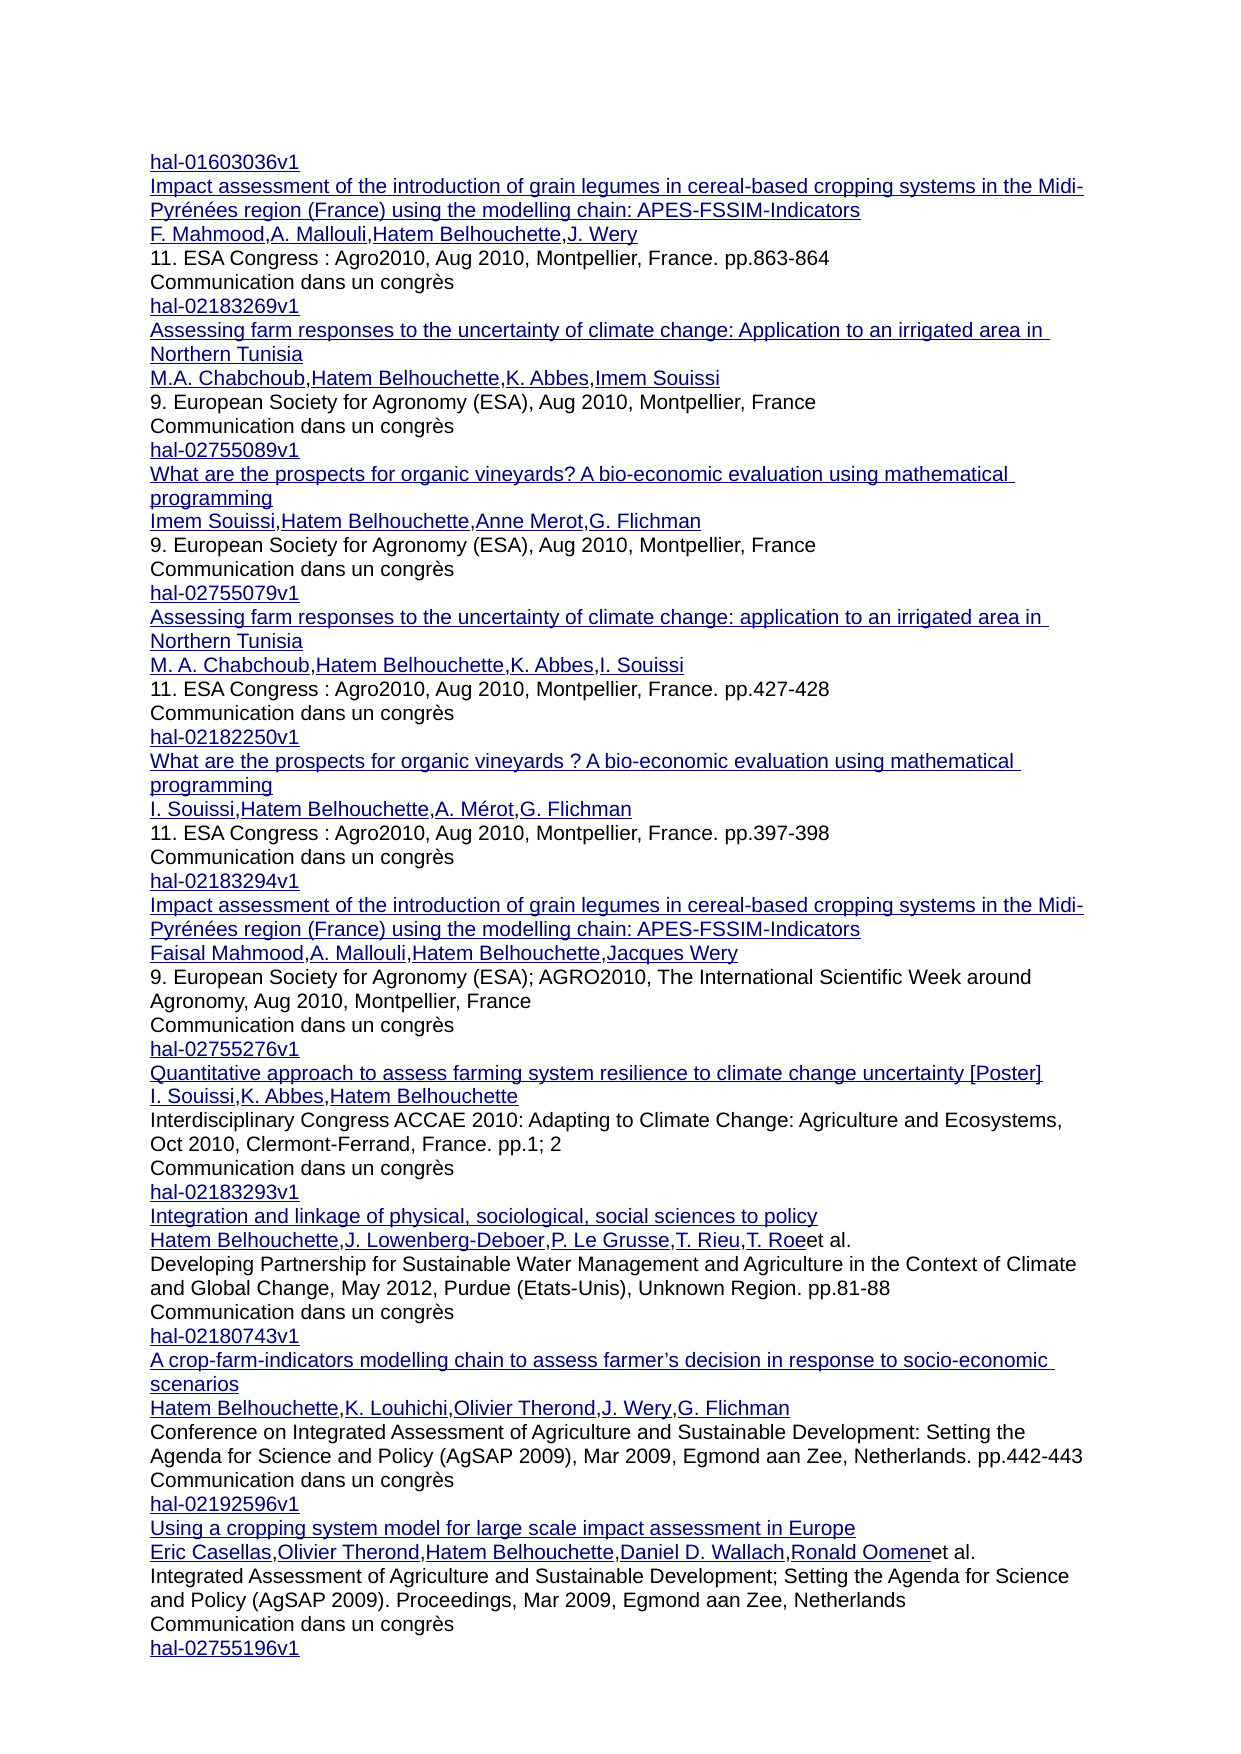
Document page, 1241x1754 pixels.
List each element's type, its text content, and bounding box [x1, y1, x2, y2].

table_cell hal-01603036v1 [150, 150, 1090, 174]
table_cell Impact assessment of the introduction of grain legumes in cereal-based cropping systems in the Midi-Pyrénées region (France) using the modelling chain: APES-FSSIM-Indicators Faisal Mahmood,A. Mallouli,Hatem Belhouchette,Jacques Wery 9. European Society for Agronomy (ESA); AGRO2010, The International Scientific Week around Agronomy, Aug 2010, Montpellier, France Communication dans un congrès hal-02755276v1 [150, 893, 1090, 1060]
table_cell Assessing farm responses to the uncertainty of climate change: Application to an irrigated area in Northern Tunisia M.A. Chabchoub,Hatem Belhouchette,K. Abbes,Imem Souissi 9. European Society for Agronomy (ESA), Aug 2010, Montpellier, France Communication dans un congrès hal-02755089v1 [150, 318, 1090, 461]
table_cell Impact assessment of the introduction of grain legumes in cereal-based cropping systems in the Midi-Pyrénées region (France) using the modelling chain: APES-FSSIM-Indicators F. Mahmood,A. Mallouli,Hatem Belhouchette,J. Wery 11. ESA Congress : Agro2010, Aug 2010, Montpellier, France. pp.863-864 Communication dans un congrès hal-02183269v1 [150, 174, 1090, 318]
table_cell Assessing farm responses to the uncertainty of climate change: application to an irrigated area in Northern Tunisia M. A. Chabchoub,Hatem Belhouchette,K. Abbes,I. Souissi 11. ESA Congress : Agro2010, Aug 2010, Montpellier, France. pp.427-428 Communication dans un congrès hal-02182250v1 [150, 605, 1090, 749]
table_cell Using a cropping system model for large scale impact assessment in Europe Eric Casellas,Olivier Therond,Hatem Belhouchette,Daniel D. Wallach,Ronald Oomenet al. Integrated Assessment of Agriculture and Sustainable Development; Setting the Agenda for Science and Policy (AgSAP 2009). Proceedings, Mar 2009, Egmond aan Zee, Netherlands Communication dans un congrès hal-02755196v1 [150, 1516, 1090, 1659]
table_cell What are the prospects for organic vineyards? A bio-economic evaluation using mathematical programming Imem Souissi,Hatem Belhouchette,Anne Merot,G. Flichman 9. European Society for Agronomy (ESA), Aug 2010, Montpellier, France Communication dans un congrès hal-02755079v1 [150, 461, 1090, 605]
table_cell What are the prospects for organic vineyards ? A bio-economic evaluation using mathematical programming I. Souissi,Hatem Belhouchette,A. Mérot,G. Flichman 11. ESA Congress : Agro2010, Aug 2010, Montpellier, France. pp.397-398 Communication dans un congrès hal-02183294v1 [150, 749, 1090, 893]
table_cell Integration and linkage of physical, sociological, social sciences to policy Hatem Belhouchette,J. Lowenberg-Deboer,P. Le Grusse,T. Rieu,T. Roeet al. Developing Partnership for Sustainable Water Management and Agriculture in the Context of Climate and Global Change, May 2012, Purdue (Etats-Unis), Unknown Region. pp.81-88 Communication dans un congrès hal-02180743v1 [150, 1204, 1090, 1348]
table_cell Quantitative approach to assess farming system resilience to climate change uncertainty [Poster] I. Souissi,K. Abbes,Hatem Belhouchette Interdisciplinary Congress ACCAE 2010: Adapting to Climate Change: Agriculture and Ecosystems, Oct 2010, Clermont-Ferrand, France. pp.1; 2 Communication dans un congrès hal-02183293v1 [150, 1060, 1090, 1204]
table_cell A crop-farm-indicators modelling chain to assess farmer’s decision in response to socio-economic scenarios Hatem Belhouchette,K. Louhichi,Olivier Therond,J. Wery,G. Flichman Conference on Integrated Assessment of Agriculture and Sustainable Development: Setting the Agenda for Science and Policy (AgSAP 2009), Mar 2009, Egmond aan Zee, Netherlands. pp.442-443 Communication dans un congrès hal-02192596v1 [150, 1348, 1090, 1516]
